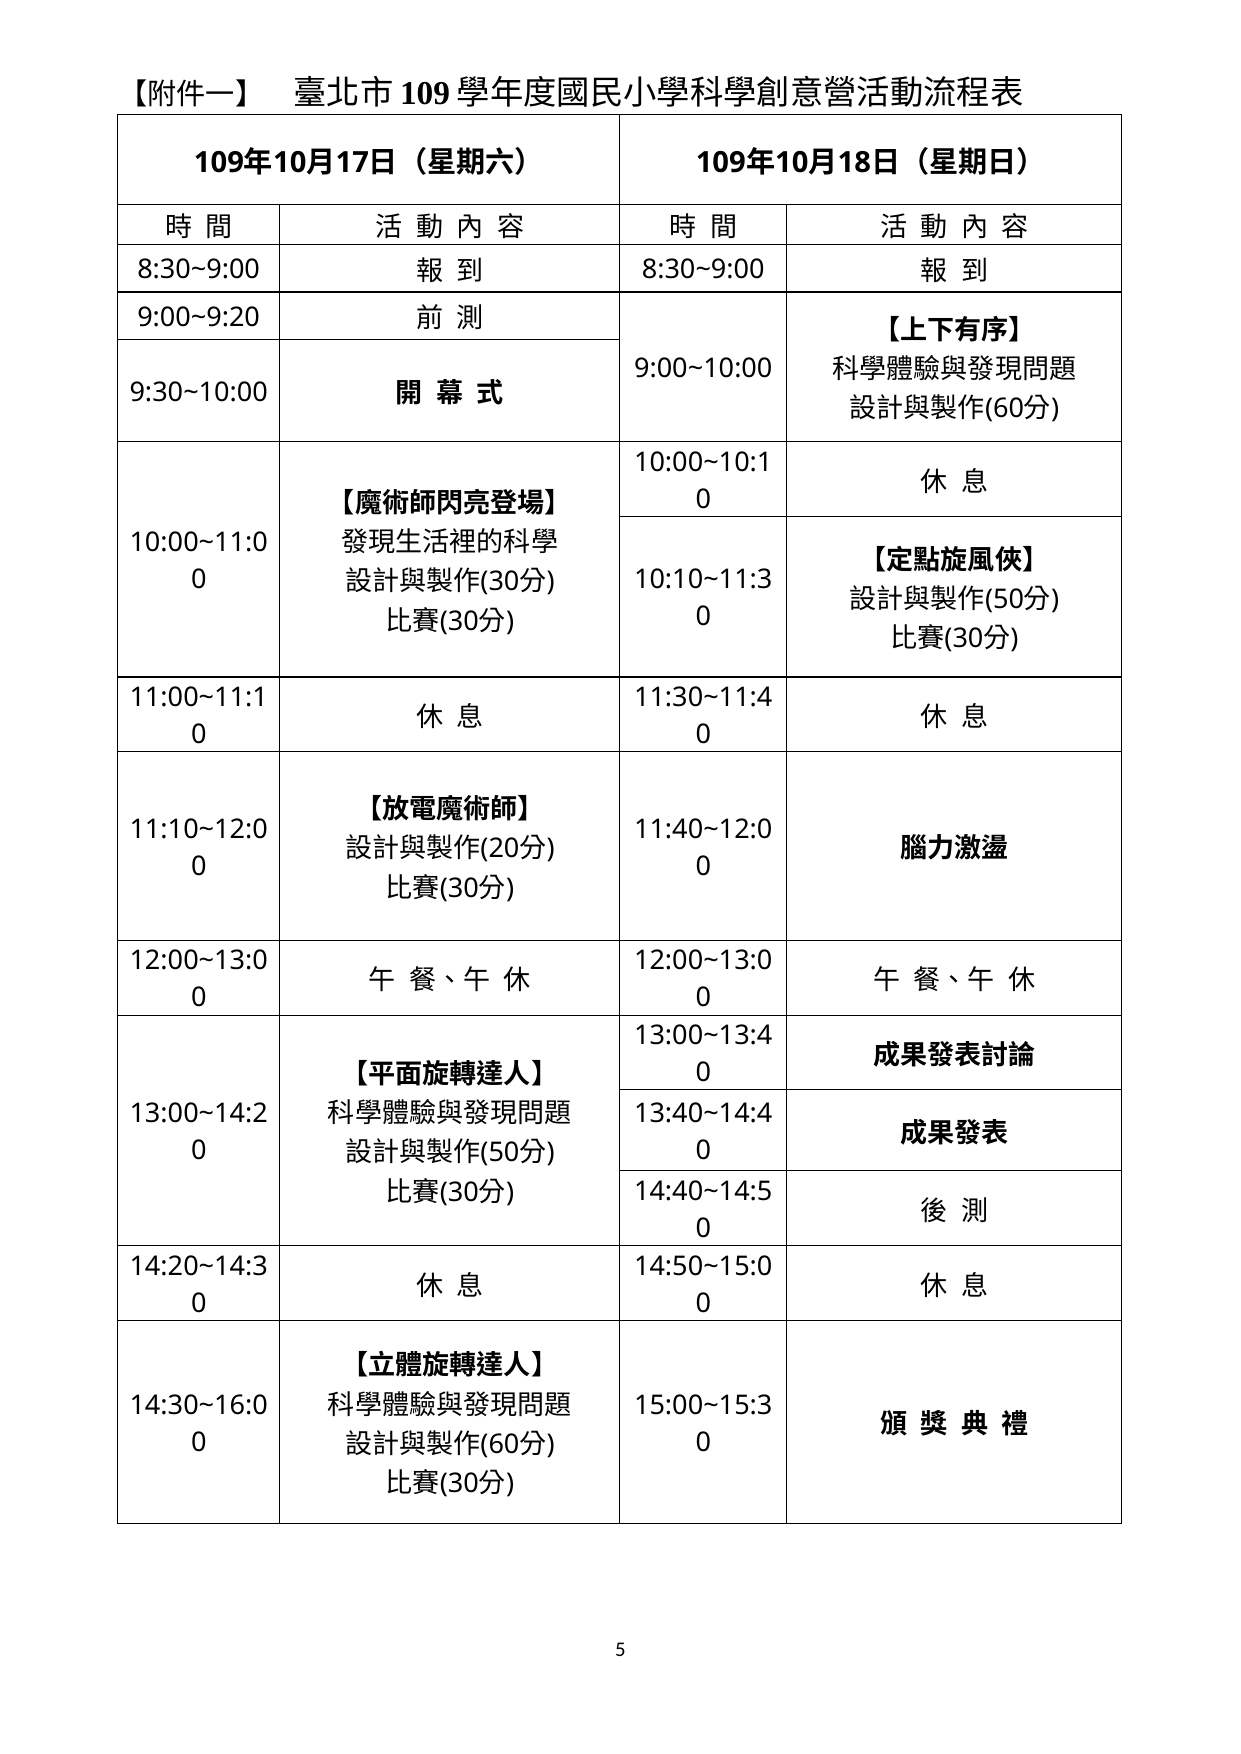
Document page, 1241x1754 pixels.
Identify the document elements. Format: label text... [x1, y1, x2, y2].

table_header 109年10月17日（星期六） [118, 115, 619, 204]
table_cell 腦力激盪 [787, 752, 1121, 940]
table_cell 【上下有序】 科學體驗與發現問題 設計與製作(60分) [787, 293, 1121, 441]
table_cell 14:20~14:30 [118, 1246, 279, 1320]
table_cell 【平面旋轉達人】 科學體驗與發現問題 設計與製作(50分) 比賽(30分) [280, 1016, 619, 1245]
table_cell 11:40~12:00 [620, 752, 786, 940]
table_cell 13:00~14:20 [118, 1016, 279, 1245]
table_cell 午 餐、午 休 [280, 941, 619, 1014]
table_cell 前 測 [280, 293, 619, 339]
table_cell 開 幕 式 [280, 340, 619, 441]
table_header 109年10月18日（星期日） [620, 115, 1121, 204]
table_cell 12:00~13:00 [620, 941, 786, 1014]
table_cell 成果發表 [787, 1090, 1121, 1170]
table_cell 時 間 [620, 205, 786, 244]
table_cell 9:00~9:20 [118, 293, 279, 339]
table_cell 10:10~11:30 [620, 517, 786, 676]
table_cell 14:40~14:50 [620, 1171, 786, 1245]
text 【附件一】 臺北市109學年度國民小學科學創意營活動流程表 [118, 66, 1122, 114]
table_cell 午 餐、午 休 [787, 941, 1121, 1014]
table_cell 活 動 內 容 [787, 205, 1121, 244]
table_cell 14:50~15:00 [620, 1246, 786, 1320]
table_cell 13:00~13:40 [620, 1016, 786, 1089]
table_cell 10:00~10:10 [620, 442, 786, 516]
table_cell 報 到 [280, 245, 619, 291]
table_cell 【定點旋風俠】 設計與製作(50分) 比賽(30分) [787, 517, 1121, 676]
table_cell 休 息 [280, 1246, 619, 1320]
table_cell 8:30~9:00 [118, 245, 279, 291]
table_cell 11:00~11:10 [118, 678, 279, 751]
table_cell 8:30~9:00 [620, 245, 786, 291]
table_cell 頒 獎 典 禮 [787, 1321, 1121, 1523]
table_cell 12:00~13:00 [118, 941, 279, 1014]
table_cell 後 測 [787, 1171, 1121, 1245]
table_cell 11:10~12:00 [118, 752, 279, 940]
table_cell 休 息 [280, 678, 619, 751]
table_cell 休 息 [787, 678, 1121, 751]
table_cell 休 息 [787, 442, 1121, 516]
table_cell 15:00~15:30 [620, 1321, 786, 1523]
table_cell 9:30~10:00 [118, 340, 279, 441]
table_cell 【立體旋轉達人】 科學體驗與發現問題 設計與製作(60分) 比賽(30分) [280, 1321, 619, 1523]
table_cell 活 動 內 容 [280, 205, 619, 244]
table_cell 休 息 [787, 1246, 1121, 1320]
table_cell 報 到 [787, 245, 1121, 291]
table_cell 9:00~10:00 [620, 293, 786, 441]
table_cell 時 間 [118, 205, 279, 244]
table_cell 10:00~11:00 [118, 442, 279, 676]
table_cell 11:30~11:40 [620, 678, 786, 751]
table_cell 13:40~14:40 [620, 1090, 786, 1170]
table_cell 14:30~16:00 [118, 1321, 279, 1523]
table_cell 成果發表討論 [787, 1016, 1121, 1089]
table_cell 【魔術師閃亮登場】 發現生活裡的科學 設計與製作(30分) 比賽(30分) [280, 442, 619, 676]
table_cell 【放電魔術師】 設計與製作(20分) 比賽(30分) [280, 752, 619, 940]
